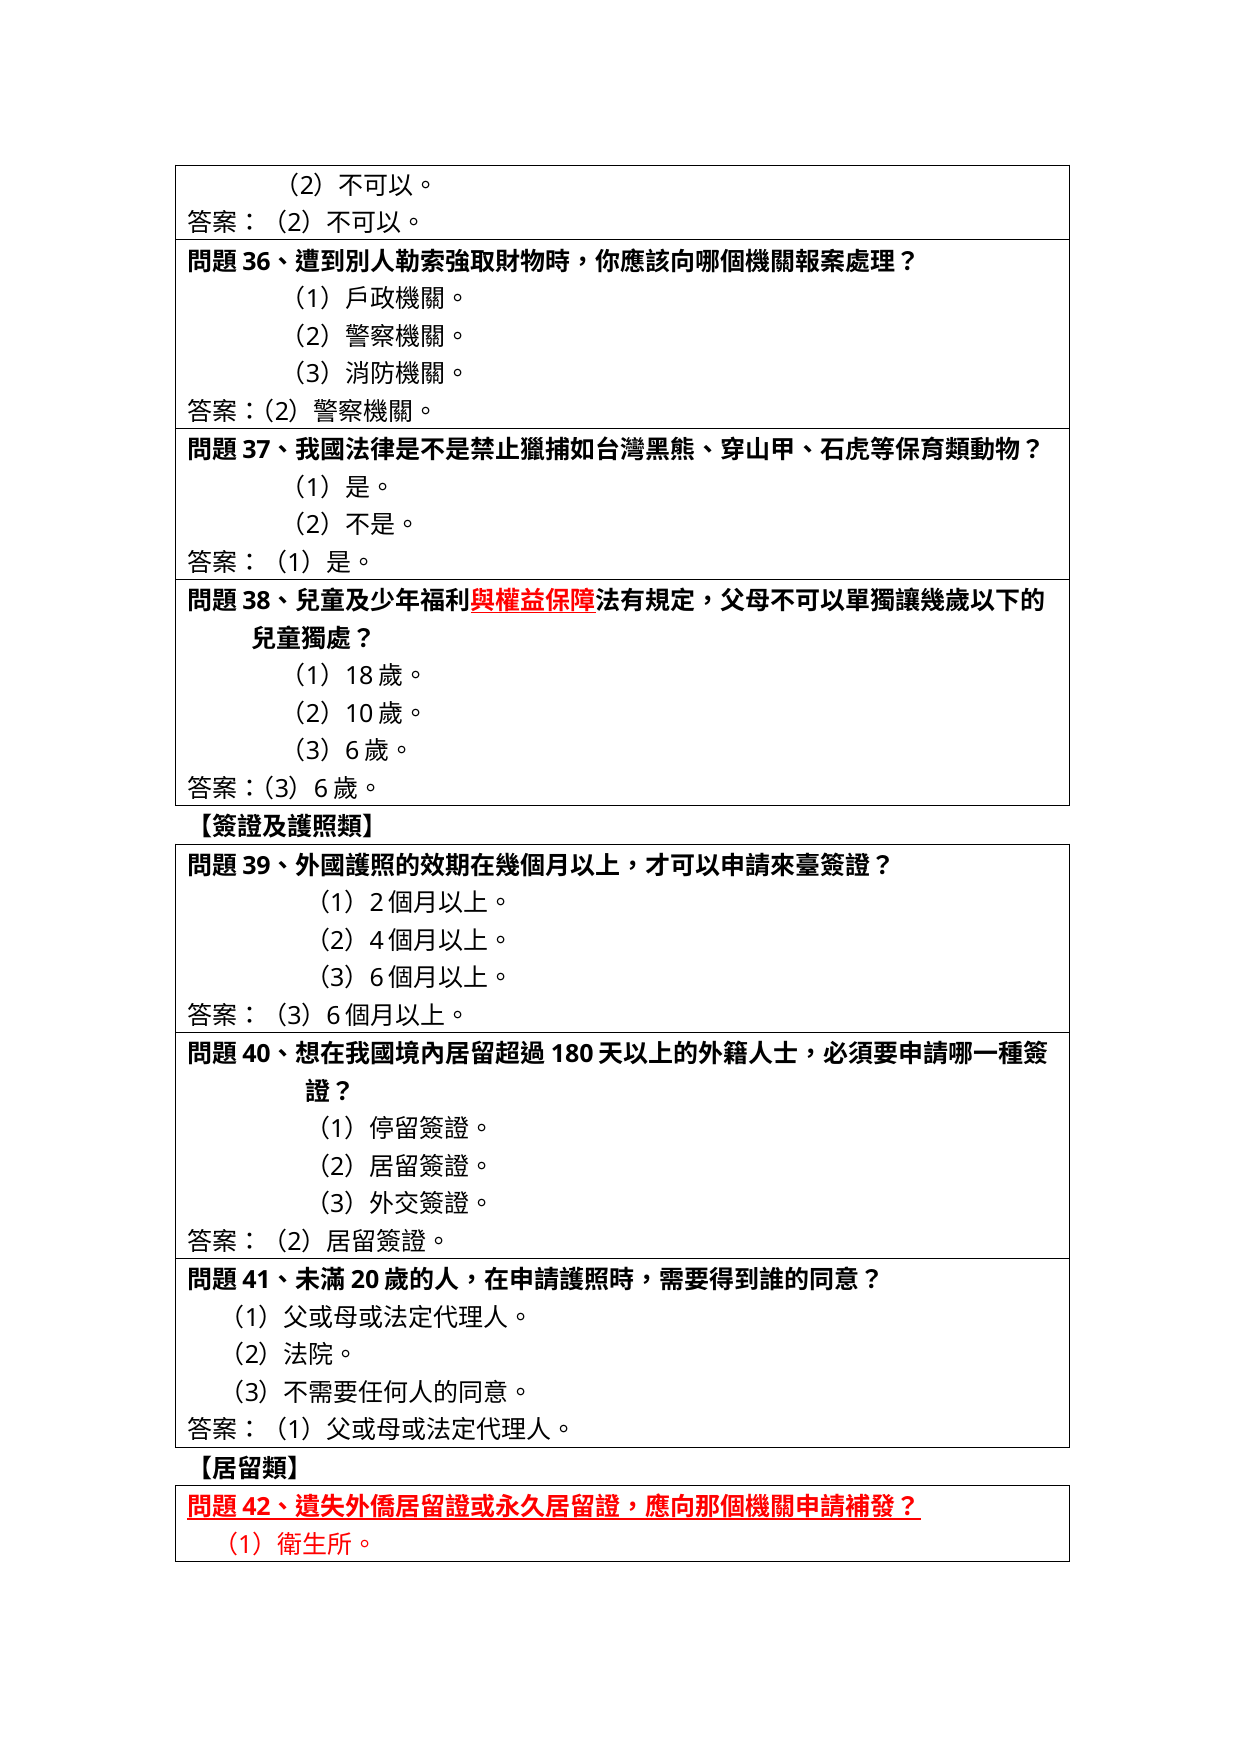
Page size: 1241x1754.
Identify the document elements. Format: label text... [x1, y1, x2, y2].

table_cell （2）不可以。 答案：（2）不可以。 [176, 166, 1069, 239]
table_cell 問題41、未滿20歲的人，在申請護照時，需要得到誰的同意？ （1）父或母或法定代理人。 （2）法院。 （3）不需要任何人的同意。 答案：（1）父或母或法定代理人。 [176, 1259, 1069, 1447]
table_cell 問題38、兒童及少年福利與權益保障法有規定，父母不可以單獨讓幾歲以下的兒童獨處？ （1）18歲。 （2）10歲。 （3）6歲。 答案：（3）6歲。 [176, 580, 1069, 805]
table_cell 問題40、想在我國境內居留超過180天以上的外籍人士，必須要申請哪一種簽證？ （1）停留簽證。 （2）居留簽證。 （3）外交簽證。 答案：（2）居留簽證。 [176, 1033, 1069, 1258]
table_cell 問題36、遭到別人勒索強取財物時，你應該向哪個機關報案處理？ （1）戶政機關。 （2）警察機關。 （3）消防機關。 答案：（2）警察機關。 [176, 240, 1069, 428]
text 【居留類】 [187, 1448, 1053, 1485]
table_cell 問題37、我國法律是不是禁止獵捕如台灣黑熊、穿山甲、石虎等保育類動物？ （1）是。 （2）不是。 答案：（1）是。 [176, 429, 1069, 579]
text 【簽證及護照類】 [187, 806, 1053, 843]
table_header 問題42、遺失外僑居留證或永久居留證，應向那個機關申請補發？ （1）衛生所。 [176, 1486, 1069, 1561]
table_header 問題39、外國護照的效期在幾個月以上，才可以申請來臺簽證？ （1）2個月以上。 （2）4個月以上。 （3）6個月以上。 答案：（3）6個月以上。 [176, 845, 1069, 1032]
